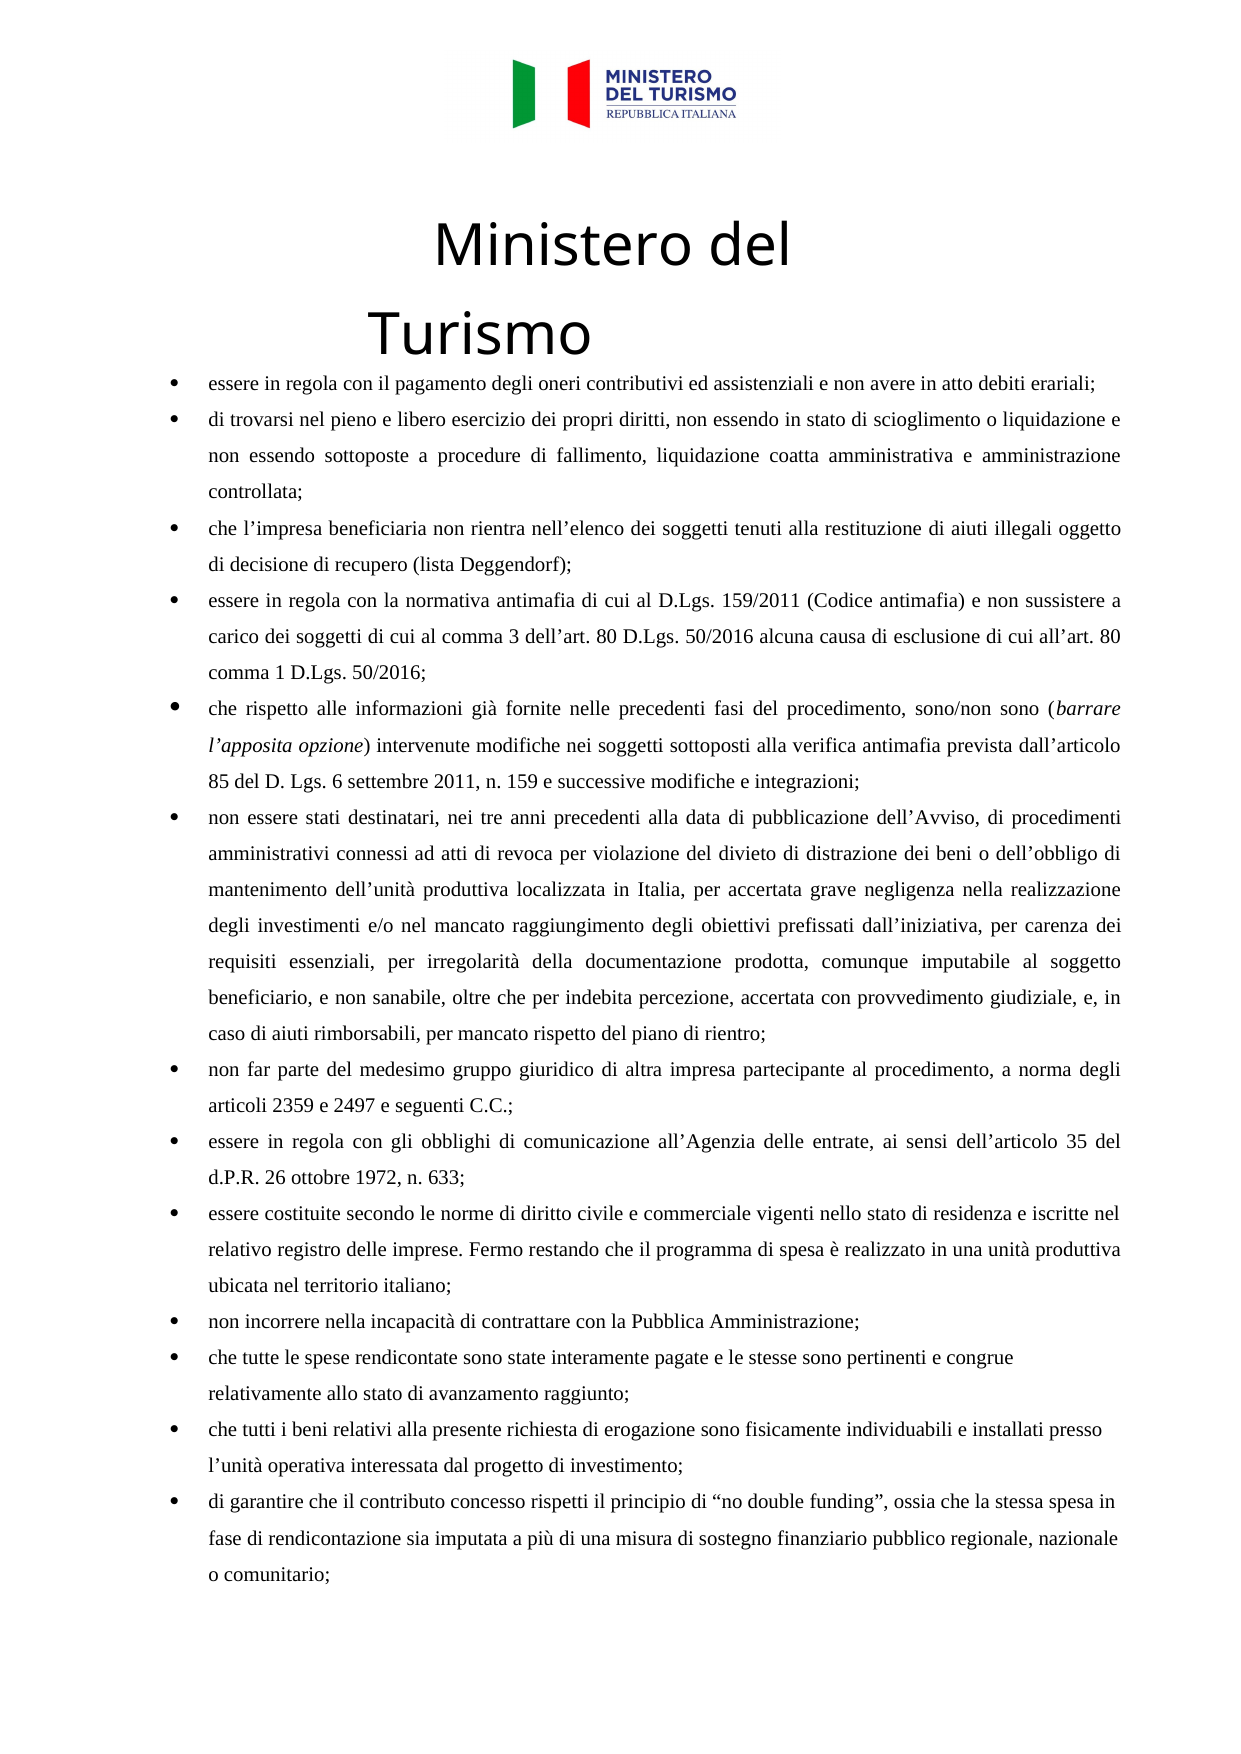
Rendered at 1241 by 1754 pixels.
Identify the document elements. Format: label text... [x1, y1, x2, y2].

list non far parte del medesimo gruppo giuridico di altra impresa partecipante al procedimento, a norma degli articoli 2359 e 2497 e seguenti C.C.; [171, 1057, 1122, 1117]
list essere in regola con la normativa antimafia di cui al D.Lgs. 159/2011 (Codice antimafia) e non sussistere a carico dei soggetti di cui al comma 3 dell’art. 80 D.Lgs. 50/2016 alcuna causa di esclusione di cui all’art. 80 comma 1 D.Lgs. 50/2016; [171, 587, 1122, 684]
list non incorrere nella incapacità di contrattare con la Pubblica Amministrazione; [171, 1309, 1122, 1333]
list che l’impresa beneficiaria non rientra nell’elenco dei soggetti tenuti alla restituzione di aiuti illegali oggetto di decisione di recupero (lista Deggendorf); [171, 515, 1122, 576]
list essere in regola con il pagamento degli oneri contributivi ed assistenziali e non avere in atto debiti erariali; [171, 371, 1122, 395]
list essere costituite secondo le norme di diritto civile e commerciale vigenti nello stato di residenza e iscritte nel relativo registro delle imprese. Fermo restando che il programma di spesa è realizzato in una unità produttiva ubicata nel territorio italiano; [171, 1201, 1122, 1297]
list di garantire che il contributo concesso rispetti il principio di “no double funding”, ossia che la stessa spesa in fase di rendicontazione sia imputata a più di una misura di sostegno finanziario pubblico regionale, nazionale o comunitario; [171, 1489, 1122, 1586]
list che rispetto alle informazioni già fornite nelle precedenti fasi del procedimento, sono/non sono (barrare l’apposita opzione) intervenute modifiche nei soggetti sottoposti alla verifica antimafia prevista dall’articolo 85 del D. Lgs. 6 settembre 2011, n. 159 e successive modifiche e integrazioni; [171, 696, 1122, 793]
list di trovarsi nel pieno e libero esercizio dei propri diritti, non essendo in stato di scioglimento o liquidazione e non essendo sottoposte a procedure di fallimento, liquidazione coatta amministrativa e amministrazione controllata; [171, 407, 1122, 503]
list che tutte le spese rendicontate sono state interamente pagate e le stesse sono pertinenti e congrue relativamente allo stato di avanzamento raggiunto; [171, 1345, 1122, 1405]
list essere in regola con gli obblighi di comunicazione all’Agenzia delle entrate, ai sensi dell’articolo 35 del d.P.R. 26 ottobre 1972, n. 633; [171, 1129, 1122, 1189]
list che tutti i beni relativi alla presente richiesta di erogazione sono fisicamente individuabili e installati presso l’unità operativa interessata dal progetto di investimento; [171, 1417, 1122, 1477]
list non essere stati destinatari, nei tre anni precedenti alla data di pubblicazione dell’Avviso, di procedimenti amministrativi connessi ad atti di revoca per violazione del divieto di distrazione dei beni o dell’obbligo di mantenimento dell’unità produttiva localizzata in Italia, per accertata grave negligenza nella realizzazione degli investimenti e/o nel mancato raggiungimento degli obiettivi prefissati dall’iniziativa, per carenza dei requisiti essenziali, per irregolarità della documentazione prodotta, comunque imputabile al soggetto beneficiario, e non sanabile, oltre che per indebita percezione, accertata con provvedimento giudiziale, e, in caso di aiuti rimborsabili, per mancato rispetto del piano di rientro; [171, 804, 1122, 1045]
